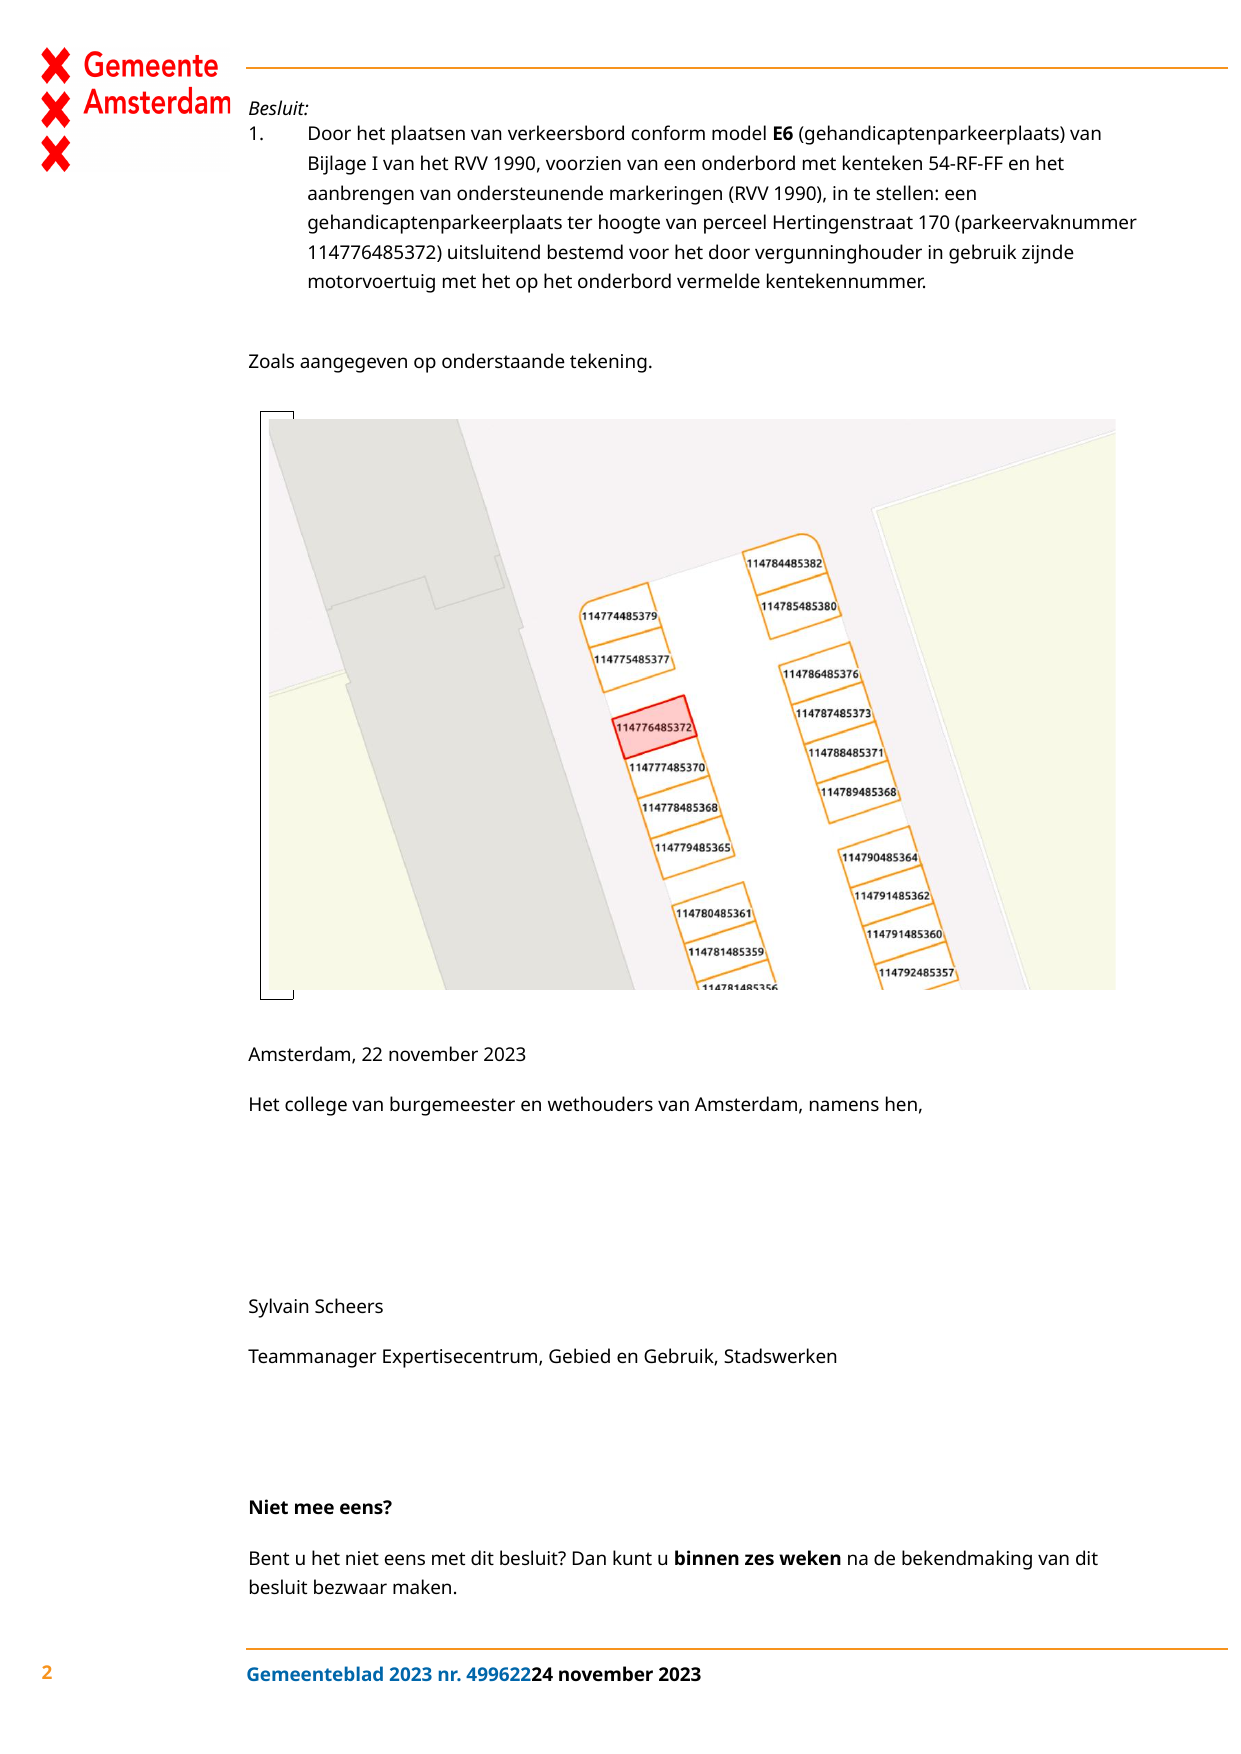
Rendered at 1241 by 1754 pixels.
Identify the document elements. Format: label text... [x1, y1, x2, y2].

text Besluit: [248, 95, 1152, 121]
text Zoals aangegeven op onderstaande tekening. [248, 348, 1152, 374]
text Niet mee eens? [248, 1494, 1152, 1520]
picture [41, 47, 231, 172]
picture [268, 419, 1116, 990]
text Het college van burgemeester en wethouders van Amsterdam, namens hen, [248, 1091, 1152, 1117]
text Teammanager Expertisecentrum, Gebied en Gebruik, Stadswerken [248, 1343, 1152, 1369]
text Amsterdam, 22 november 2023 [248, 1041, 1152, 1066]
text Bent u het niet eens met dit besluit? Dan kunt u binnen zes weken na de bekendmaking van dit besluit bezwaar maken. [248, 1545, 1152, 1600]
text Sylvain Scheers [248, 1293, 1152, 1318]
list Door het plaatsen van verkeersbord conform model E6 (gehandicaptenparkeerplaats) van Bijlage I van het RVV 1990, voorzien van een onderbord met kenteken 54-RF-FF en het aanbrengen van ondersteunende markeringen (RVV 1990), in te stellen: een gehandicaptenparkeerplaats ter hoogte van perceel Hertingenstraat 170 (parkeervaknummer 114776485372) uitsluitend bestemd voor het door vergunninghouder in gebruik zijnde motorvoertuig met het op het onderbord vermelde kentekennummer. [248, 121, 1152, 294]
